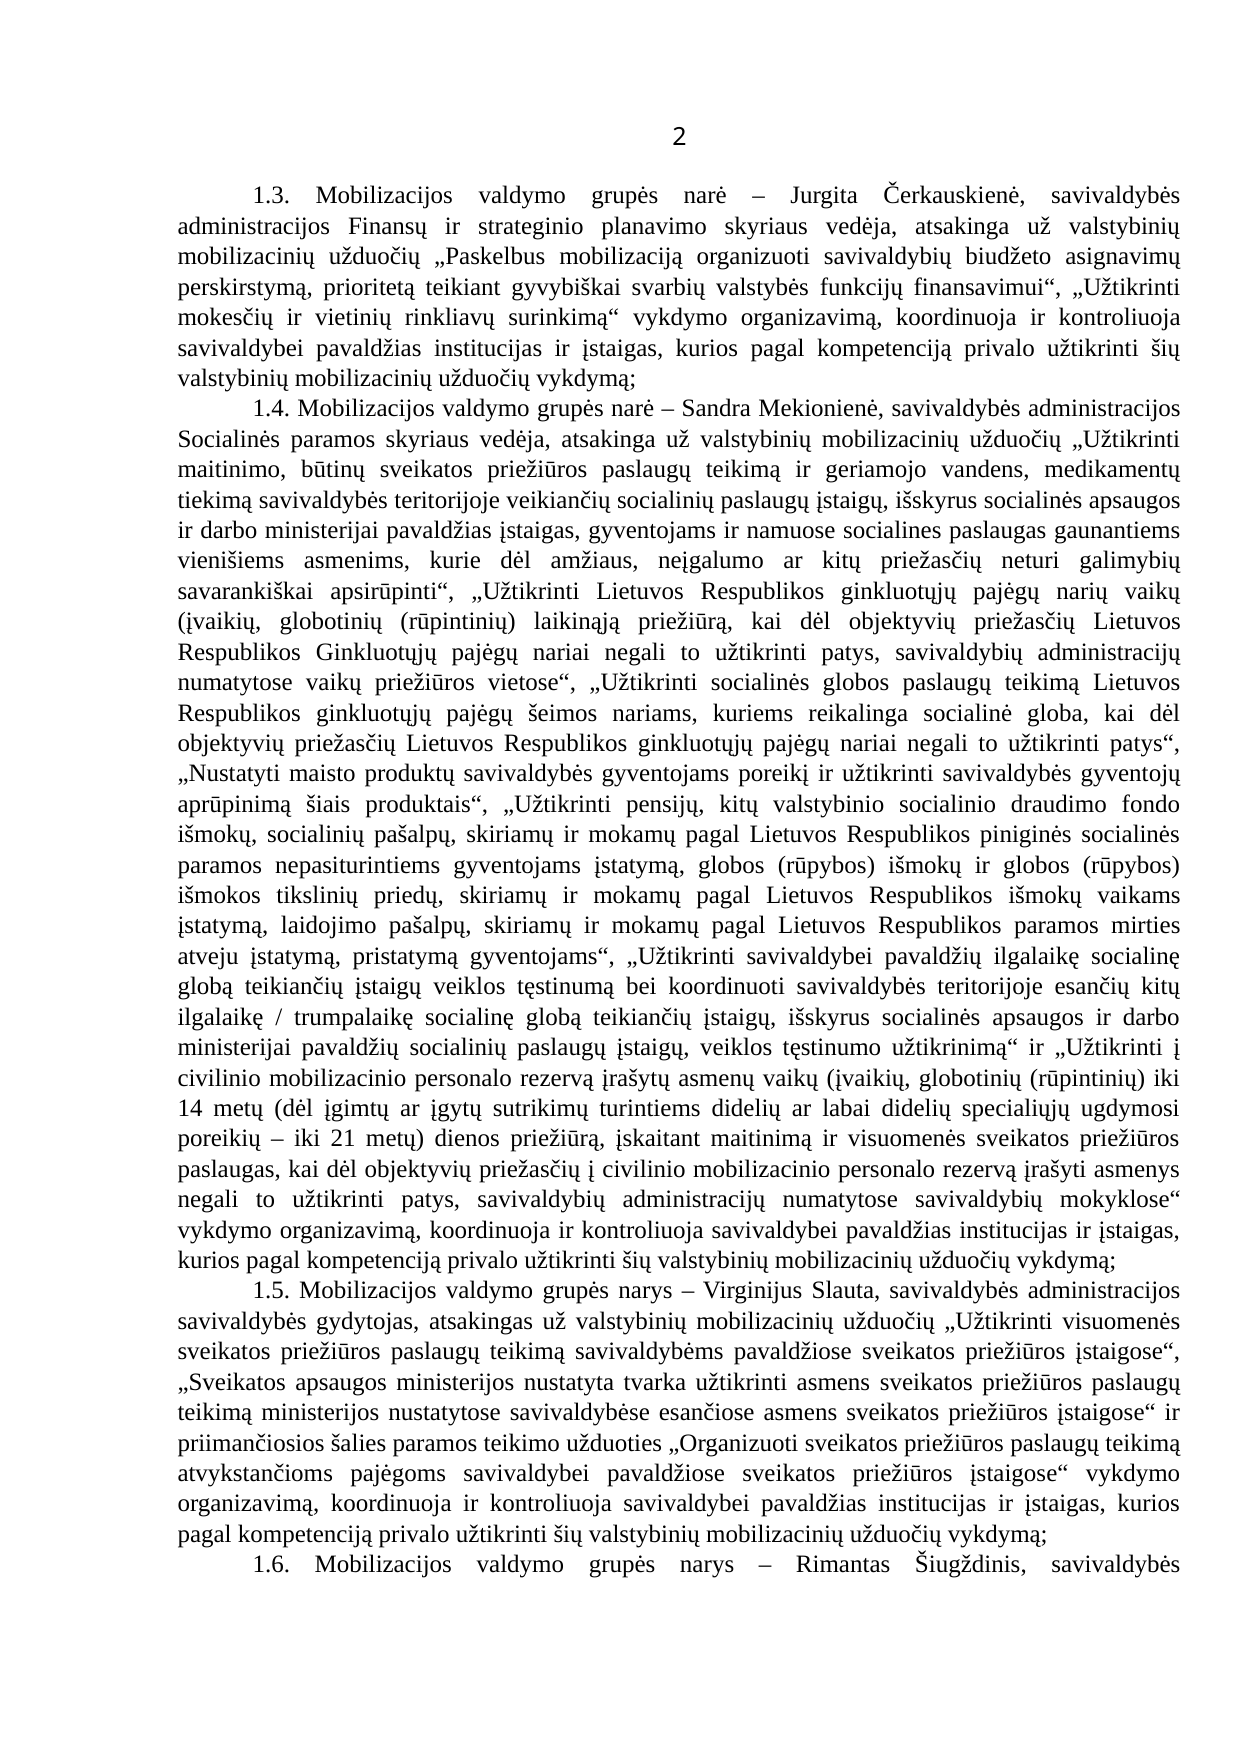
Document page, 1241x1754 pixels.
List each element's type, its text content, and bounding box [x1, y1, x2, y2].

text 1.6. Mobilizacijos valdymo grupės narys – Rimantas Šiugždinis, savivaldybės [177, 1549, 1181, 1578]
text 1.3. Mobilizacijos valdymo grupės narė – Jurgita Čerkauskienė, savivaldybės administracijos Finansų ir strateginio planavimo skyriaus vedėja, atsakinga už valstybinių mobilizacinių užduočių „Paskelbus mobilizaciją organizuoti savivaldybių biudžeto asignavimų perskirstymą, prioritetą teikiant gyvybiškai svarbių valstybės funkcijų finansavimui“, „Užtikrinti mokesčių ir vietinių rinkliavų surinkimą“ vykdymo organizavimą, koordinuoja ir kontroliuoja savivaldybei pavaldžias institucijas ir įstaigas, kurios pagal kompetenciją privalo užtikrinti šių valstybinių mobilizacinių užduočių vykdymą; [177, 181, 1181, 392]
text 1.5. Mobilizacijos valdymo grupės narys – Virginijus Slauta, savivaldybės administracijos savivaldybės gydytojas, atsakingas už valstybinių mobilizacinių užduočių „Užtikrinti visuomenės sveikatos priežiūros paslaugų teikimą savivaldybėms pavaldžiose sveikatos priežiūros įstaigose“, „Sveikatos apsaugos ministerijos nustatyta tvarka užtikrinti asmens sveikatos priežiūros paslaugų teikimą ministerijos nustatytose savivaldybėse esančiose asmens sveikatos priežiūros įstaigose“ ir priimančiosios šalies paramos teikimo užduoties „Organizuoti sveikatos priežiūros paslaugų teikimą atvykstančioms pajėgoms savivaldybei pavaldžiose sveikatos priežiūros įstaigose“ vykdymo organizavimą, koordinuoja ir kontroliuoja savivaldybei pavaldžias institucijas ir įstaigas, kurios pagal kompetenciją privalo užtikrinti šių valstybinių mobilizacinių užduočių vykdymą; [177, 1276, 1181, 1548]
text 1.4. Mobilizacijos valdymo grupės narė – Sandra Mekionienė, savivaldybės administracijos Socialinės paramos skyriaus vedėja, atsakinga už valstybinių mobilizacinių užduočių „Užtikrinti maitinimo, būtinų sveikatos priežiūros paslaugų teikimą ir geriamojo vandens, medikamentų tiekimą savivaldybės teritorijoje veikiančių socialinių paslaugų įstaigų, išskyrus socialinės apsaugos ir darbo ministerijai pavaldžias įstaigas, gyventojams ir namuose socialines paslaugas gaunantiems vienišiems asmenims, kurie dėl amžiaus, neįgalumo ar kitų priežasčių neturi galimybių savarankiškai apsirūpinti“, „Užtikrinti Lietuvos Respublikos ginkluotųjų pajėgų narių vaikų (įvaikių, globotinių (rūpintinių) laikinąją priežiūrą, kai dėl objektyvių priežasčių Lietuvos Respublikos Ginkluotųjų pajėgų nariai negali to užtikrinti patys, savivaldybių administracijų numatytose vaikų priežiūros vietose“, „Užtikrinti socialinės globos paslaugų teikimą Lietuvos Respublikos ginkluotųjų pajėgų šeimos nariams, kuriems reikalinga socialinė globa, kai dėl objektyvių priežasčių Lietuvos Respublikos ginkluotųjų pajėgų nariai negali to užtikrinti patys“, „Nustatyti maisto produktų savivaldybės gyventojams poreikį ir užtikrinti savivaldybės gyventojų aprūpinimą šiais produktais“, „Užtikrinti pensijų, kitų valstybinio socialinio draudimo fondo išmokų, socialinių pašalpų, skiriamų ir mokamų pagal Lietuvos Respublikos piniginės socialinės paramos nepasiturintiems gyventojams įstatymą, globos (rūpybos) išmokų ir globos (rūpybos) išmokos tikslinių priedų, skiriamų ir mokamų pagal Lietuvos Respublikos išmokų vaikams įstatymą, laidojimo pašalpų, skiriamų ir mokamų pagal Lietuvos Respublikos paramos mirties atveju įstatymą, pristatymą gyventojams“, „Užtikrinti savivaldybei pavaldžių ilgalaikę socialinę globą teikiančių įstaigų veiklos tęstinumą bei koordinuoti savivaldybės teritorijoje esančių kitų ilgalaikę / trumpalaikę socialinę globą teikiančių įstaigų, išskyrus socialinės apsaugos ir darbo ministerijai pavaldžių socialinių paslaugų įstaigų, veiklos tęstinumo užtikrinimą“ ir „Užtikrinti į civilinio mobilizacinio personalo rezervą įrašytų asmenų vaikų (įvaikių, globotinių (rūpintinių) iki 14 metų (dėl įgimtų ar įgytų sutrikimų turintiems didelių ar labai didelių specialiųjų ugdymosi poreikių – iki 21 metų) dienos priežiūrą, įskaitant maitinimą ir visuomenės sveikatos priežiūros paslaugas, kai dėl objektyvių priežasčių į civilinio mobilizacinio personalo rezervą įrašyti asmenys negali to užtikrinti patys, savivaldybių administracijų numatytose savivaldybių mokyklose“ vykdymo organizavimą, koordinuoja ir kontroliuoja savivaldybei pavaldžias institucijas ir įstaigas, kurios pagal kompetenciją privalo užtikrinti šių valstybinių mobilizacinių užduočių vykdymą; [177, 393, 1181, 1274]
